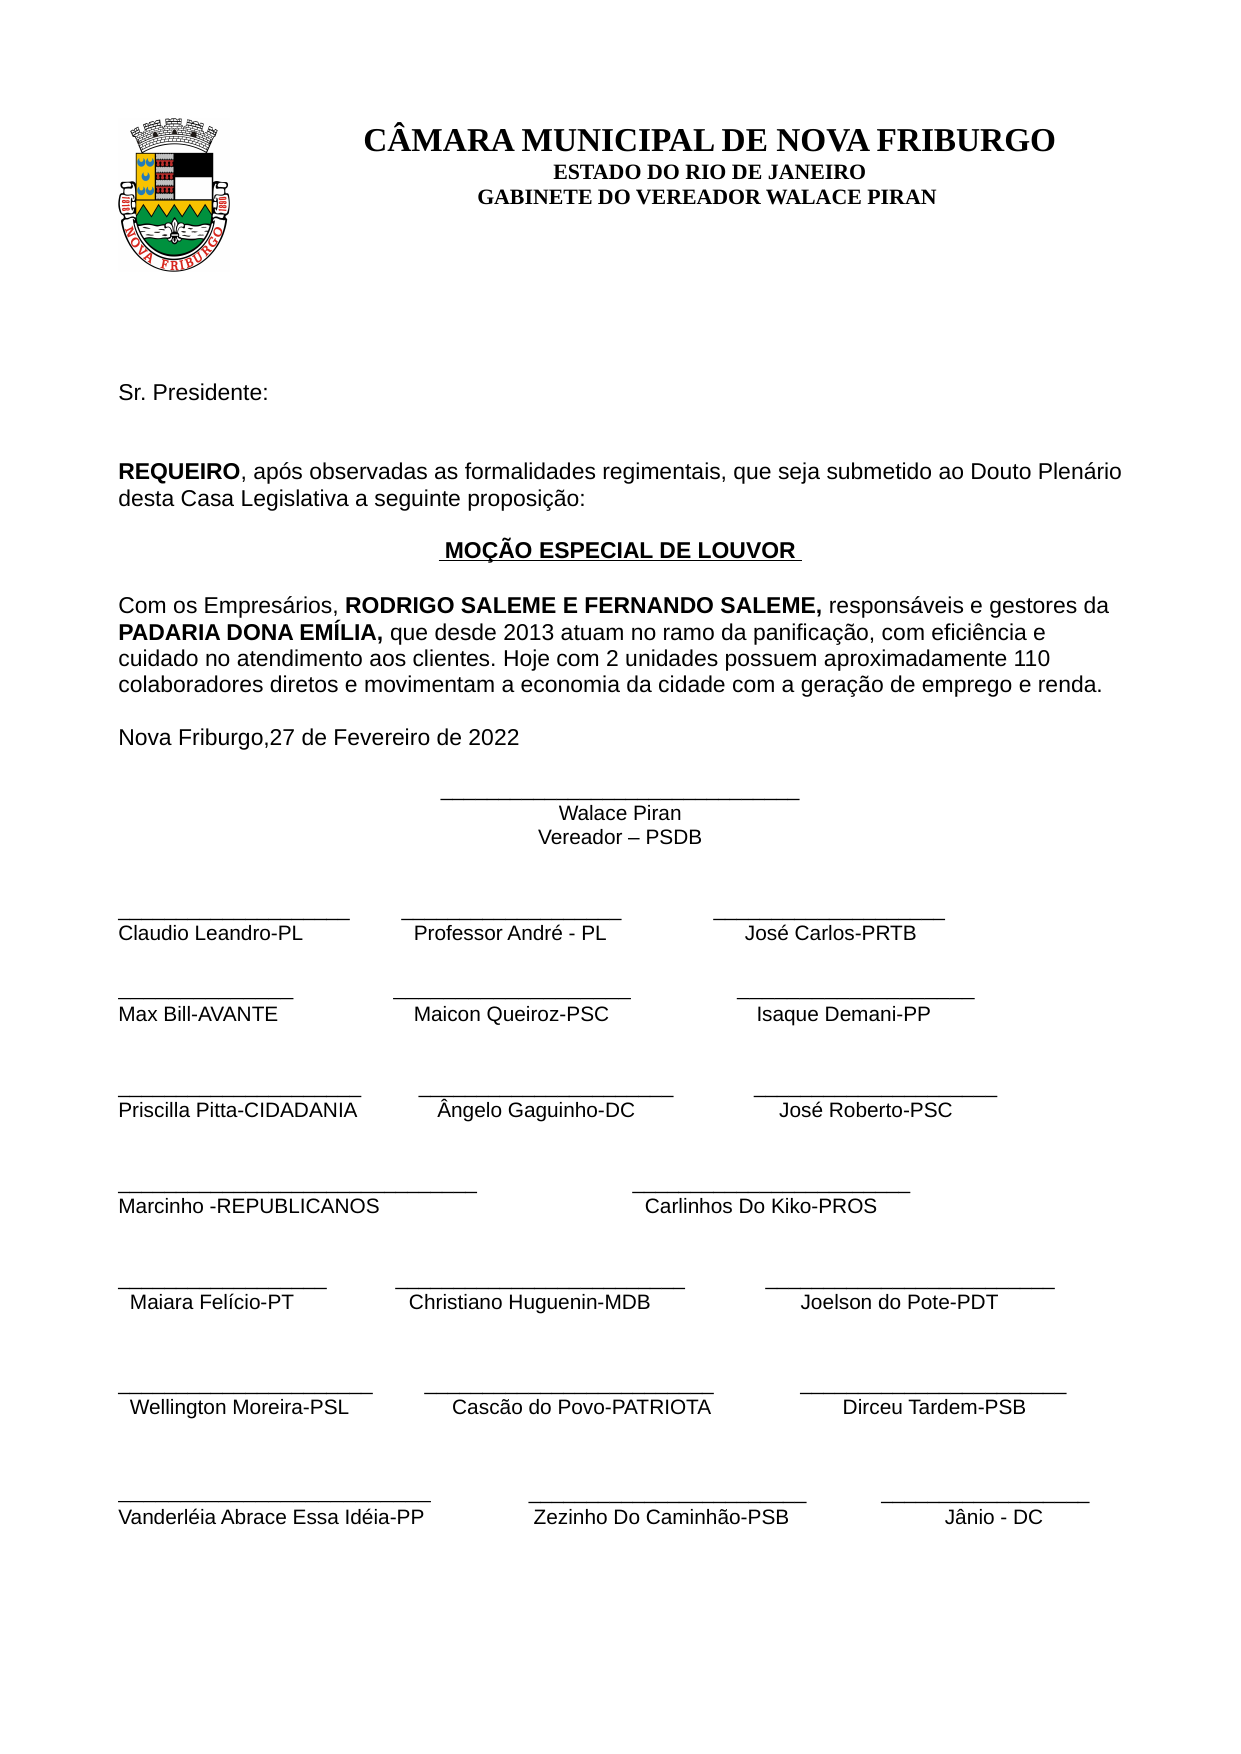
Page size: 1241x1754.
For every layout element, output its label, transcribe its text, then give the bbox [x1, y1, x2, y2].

text Nova Friburgo,27 de Fevereiro de 2022 [118, 724, 1122, 750]
text ______________ ___________________ ___________________ [118, 973, 1122, 1002]
text _____________________ ______________________ _____________________ [118, 1074, 1122, 1098]
text Marcinho -REPUBLICANOS Carlinhos Do Kiko-PROS [118, 1194, 1122, 1218]
text _________________________ ________________________ __________________ [118, 1476, 1122, 1505]
text _______________________________ [118, 777, 1122, 801]
text REQUEIRO, após observadas as formalidades regimentais, que seja submetido ao Douto Plenário desta Casa Legislativa a seguinte proposição: [118, 458, 1122, 511]
text Wellington Moreira-PSL Cascão do Povo-PATRIOTA Dirceu Tardem-PSB [118, 1395, 1122, 1419]
text __________________ _________________________ _________________________ [118, 1266, 1122, 1289]
text Max Bill-AVANTE Maicon Queiroz-PSC Isaque Demani-PP [118, 1002, 1122, 1026]
text Vanderléia Abrace Essa Idéia-PP Zezinho Do Caminhão-PSB Jânio - DC [118, 1505, 1122, 1529]
text ______________________ _________________________ _______________________ [118, 1371, 1122, 1395]
text Com os Empresários, RODRIGO SALEME E FERNANDO SALEME, responsáveis e gestores da PADARIA DONA EMÍLIA, que desde 2013 atuam no ramo da panificação, com eficiência e cuidado no atendimento aos clientes. Hoje com 2 unidades possuem aproximadamente 110 colaboradores diretos e movimentam a economia da cidade com a geração de emprego e renda. [118, 592, 1122, 698]
text ____________________ ___________________ ____________________ [118, 897, 1122, 921]
text Maiara Felício-PT Christiano Huguenin-MDB Joelson do Pote-PDT [118, 1289, 1122, 1313]
text Claudio Leandro-PL Professor André - PL José Carlos-PRTB [118, 921, 1122, 944]
text _______________________________ ________________________ [118, 1170, 1122, 1194]
text Priscilla Pitta-CIDADANIA Ângelo Gaguinho-DC José Roberto-PSC [118, 1098, 1122, 1122]
text Sr. Presidente: [118, 379, 1122, 405]
text MOÇÃO ESPECIAL DE LOUVOR [118, 537, 1122, 563]
text Walace Piran [118, 801, 1122, 825]
text Vereador – PSDB [118, 825, 1122, 849]
